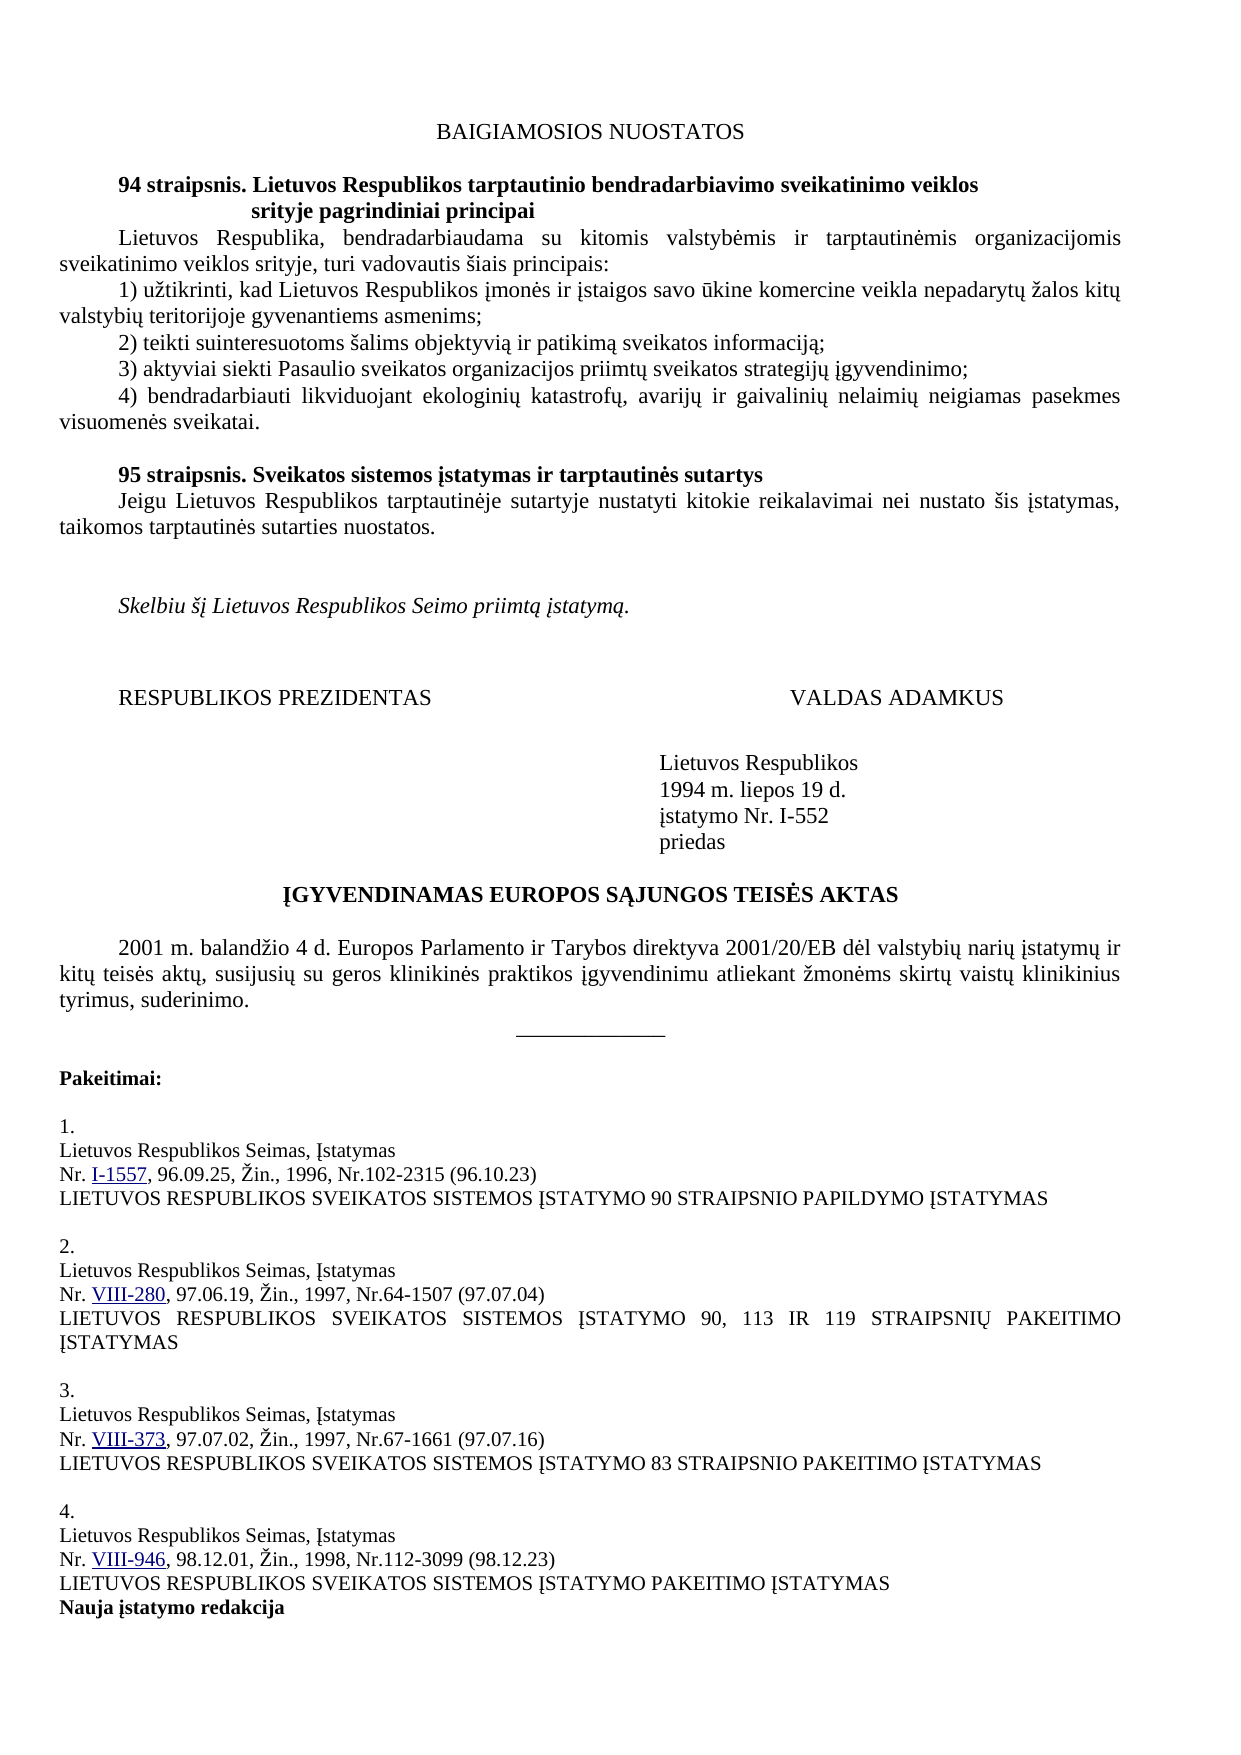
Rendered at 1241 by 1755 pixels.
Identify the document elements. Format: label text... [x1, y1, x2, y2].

text Lietuvos Respublikos Seimas, Įstatymas [59, 1258, 1122, 1282]
text 1) užtikrinti, kad Lietuvos Respublikos įmonės ir įstaigos savo ūkine komercine veikla nepadarytų žalos kitų valstybių teritorijoje gyvenantiems asmenims; [59, 276, 1122, 329]
text 3) aktyviai siekti Pasaulio sveikatos organizacijos priimtų sveikatos strategijų įgyvendinimo; [59, 355, 1122, 382]
text Pakeitimai: [59, 1066, 1122, 1089]
text Lietuvos Respublikos Seimas, Įstatymas [59, 1523, 1122, 1547]
text Nr. VIII-946, 98.12.01, Žin., 1998, Nr.112-3099 (98.12.23) [59, 1547, 1122, 1571]
text 4) bendradarbiauti likviduojant ekologinių katastrofų, avarijų ir gaivalinių nelaimių neigiamas pasekmes visuomenės sveikatai. [59, 382, 1122, 434]
text 2) teikti suinteresuotoms šalims objektyvią ir patikimą sveikatos informaciją; [59, 329, 1122, 355]
text BAIGIAMOSIOS NUOSTATOS [59, 118, 1122, 144]
text Nr. VIII-373, 97.07.02, Žin., 1997, Nr.67-1661 (97.07.16) [59, 1426, 1122, 1451]
text 1. [59, 1114, 1122, 1138]
text Nauja įstatymo redakcija [59, 1595, 1122, 1619]
text Lietuvos Respublikos [59, 749, 1122, 776]
text _____________ [59, 1013, 1122, 1039]
subtitle ĮGYVENDINAMAS EUROPOS SĄJUNGOS TEISĖS AKTAS [59, 881, 1122, 907]
text Nr. I-1557, 96.09.25, Žin., 1996, Nr.102-2315 (96.10.23) [59, 1162, 1122, 1186]
text 94 straipsnis. Lietuvos Respublikos tarptautinio bendradarbiavimo sveikatinimo veiklos [118, 171, 1122, 197]
text Jeigu Lietuvos Respublikos tarptautinėje sutartyje nustatyti kitokie reikalavimai nei nustato šis įstatymas, taikomos tarptautinės sutarties nuostatos. [59, 487, 1122, 540]
text Lietuvos Respublikos Seimas, Įstatymas [59, 1402, 1122, 1426]
text 4. [59, 1499, 1122, 1523]
text 2001 m. balandžio 4 d. Europos Parlamento ir Tarybos direktyva 2001/20/EB dėl valstybių narių įstatymų ir kitų teisės aktų, susijusių su geros klinikinės praktikos įgyvendinimu atliekant žmonėms skirtų vaistų klinikinius tyrimus, suderinimo. [59, 934, 1122, 1013]
text LIETUVOS RESPUBLIKOS SVEIKATOS SISTEMOS ĮSTATYMO 90 STRAIPSNIO PAPILDYMO ĮSTATYMAS [59, 1186, 1122, 1210]
text srityje pagrindiniai principai [251, 197, 1122, 223]
text įstatymo Nr. I-552 [59, 802, 1122, 828]
text Lietuvos Respublika, bendradarbiaudama su kitomis valstybėmis ir tarptautinėmis organizacijomis sveikatinimo veiklos srityje, turi vadovautis šiais principais: [59, 223, 1122, 276]
text priedas [59, 828, 1122, 855]
text 95 straipsnis. Sveikatos sistemos įstatymas ir tarptautinės sutartys [59, 461, 1122, 487]
text LIETUVOS RESPUBLIKOS SVEIKATOS SISTEMOS ĮSTATYMO 83 STRAIPSNIO PAKEITIMO ĮSTATYMAS [59, 1451, 1122, 1474]
text 2. [59, 1234, 1122, 1258]
text 1994 m. liepos 19 d. [59, 776, 1122, 802]
text RESPUBLIKOS PREZIDENTAS VALDAS ADAMKUS [59, 684, 1122, 710]
text Lietuvos Respublikos Seimas, Įstatymas [59, 1138, 1122, 1162]
text LIETUVOS RESPUBLIKOS SVEIKATOS SISTEMOS ĮSTATYMO 90, 113 IR 119 STRAIPSNIŲ PAKEITIMO ĮSTATYMAS [59, 1306, 1122, 1354]
text Nr. VIII-280, 97.06.19, Žin., 1997, Nr.64-1507 (97.07.04) [59, 1282, 1122, 1306]
text LIETUVOS RESPUBLIKOS SVEIKATOS SISTEMOS ĮSTATYMO PAKEITIMO ĮSTATYMAS [59, 1571, 1122, 1595]
text 3. [59, 1378, 1122, 1402]
text Skelbiu šį Lietuvos Respublikos Seimo priimtą įstatymą. [59, 592, 1122, 619]
